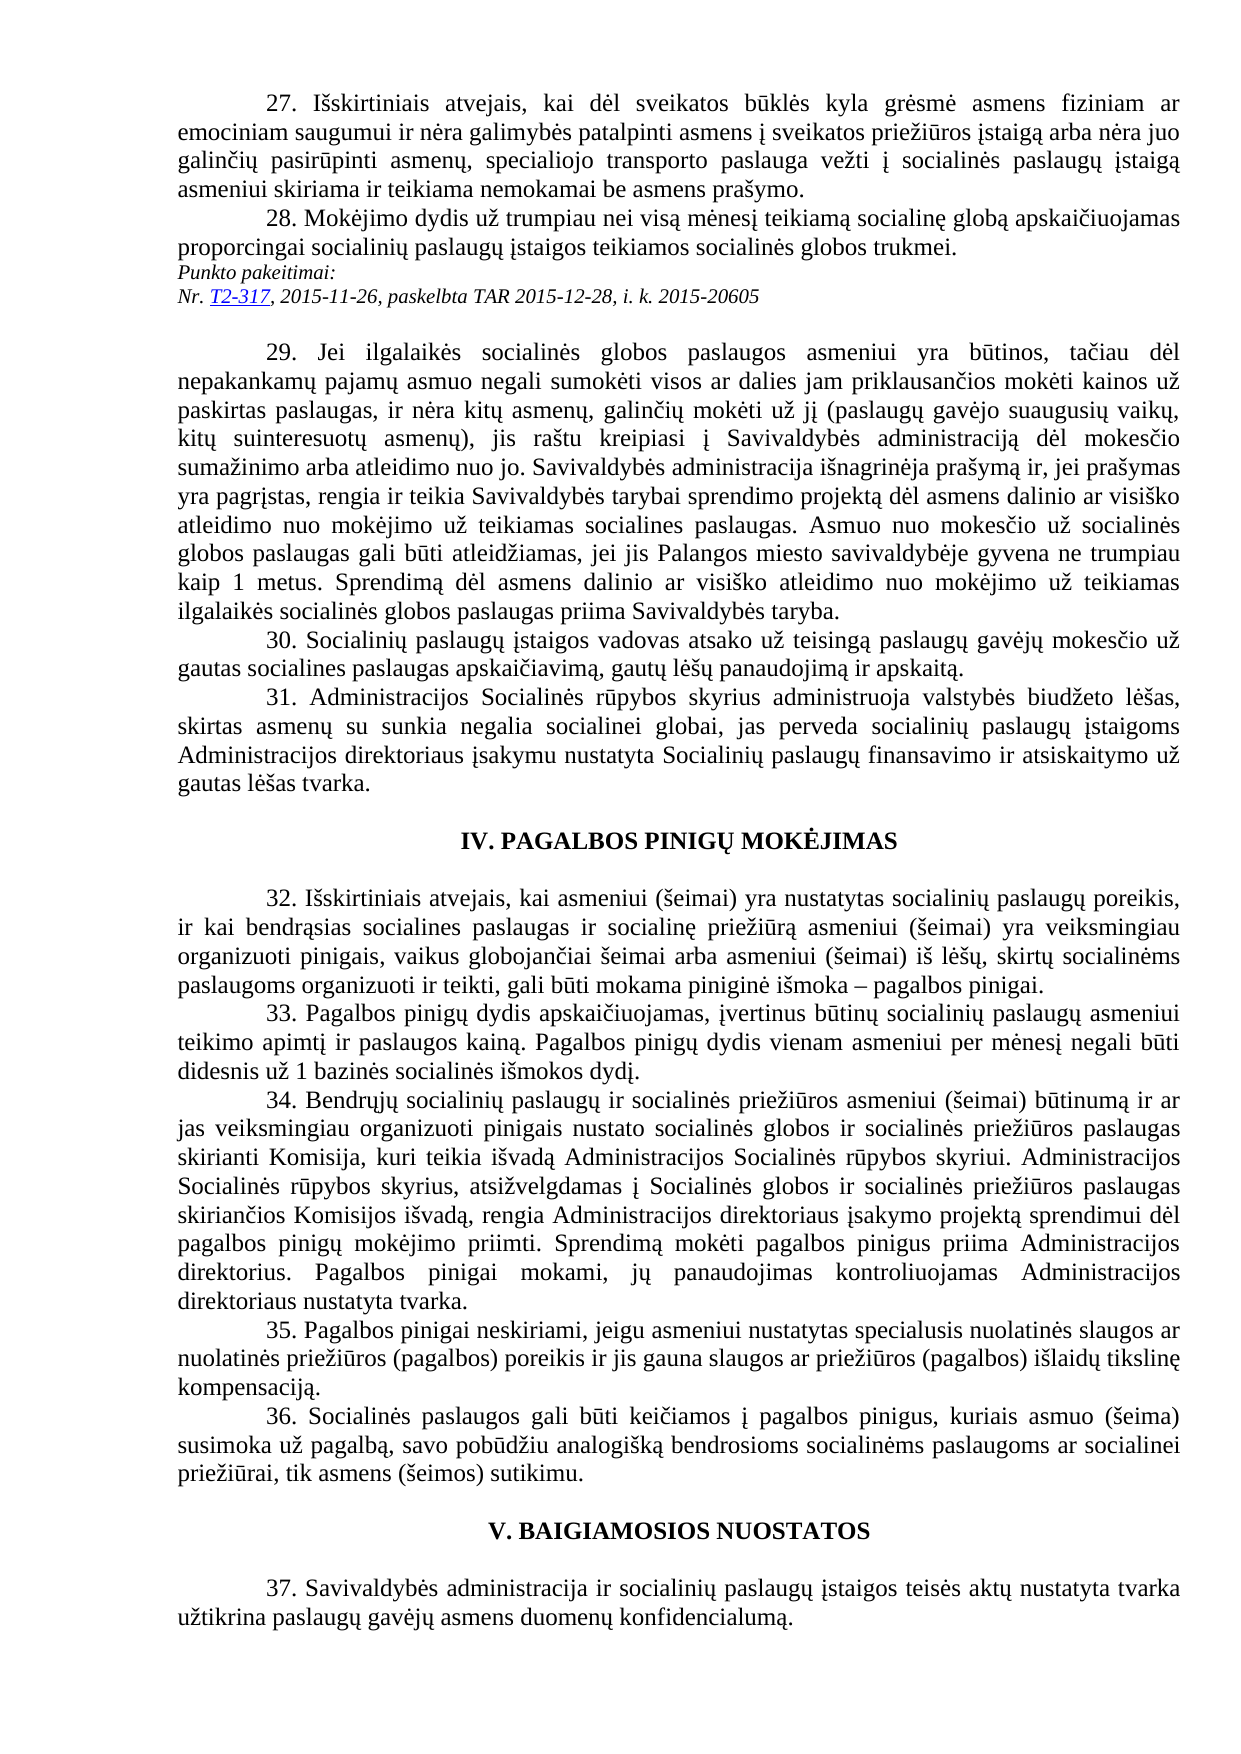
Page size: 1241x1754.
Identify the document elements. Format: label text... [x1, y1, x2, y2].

text Punkto pakeitimai: [177, 260, 1181, 284]
text 29. Jei ilgalaikės socialinės globos paslaugos asmeniui yra būtinos, tačiau dėl nepakankamų pajamų asmuo negali sumokėti visos ar dalies jam priklausančios mokėti kainos už paskirtas paslaugas, ir nėra kitų asmenų, galinčių mokėti už jį (paslaugų gavėjo suaugusių vaikų, kitų suinteresuotų asmenų), jis raštu kreipiasi į Savivaldybės administraciją dėl mokesčio sumažinimo arba atleidimo nuo jo. Savivaldybės administracija išnagrinėja prašymą ir, jei prašymas yra pagrįstas, rengia ir teikia Savivaldybės tarybai sprendimo projektą dėl asmens dalinio ar visiško atleidimo nuo mokėjimo už teikiamas socialines paslaugas. Asmuo nuo mokesčio už socialinės globos paslaugas gali būti atleidžiamas, jei jis Palangos miesto savivaldybėje gyvena ne trumpiau kaip 1 metus. Sprendimą dėl asmens dalinio ar visiško atleidimo nuo mokėjimo už teikiamas ilgalaikės socialinės globos paslaugas priima Savivaldybės taryba. [177, 337, 1181, 625]
text IV. PAGALBOS PINIGŲ MOKĖJIMAS [177, 826, 1181, 855]
text 32. Išskirtiniais atvejais, kai asmeniui (šeimai) yra nustatytas socialinių paslaugų poreikis, ir kai bendrąsias socialines paslaugas ir socialinę priežiūrą asmeniui (šeimai) yra veiksmingiau organizuoti pinigais, vaikus globojančiai šeimai arba asmeniui (šeimai) iš lėšų, skirtų socialinėms paslaugoms organizuoti ir teikti, gali būti mokama piniginė išmoka – pagalbos pinigai. [177, 883, 1181, 998]
text 30. Socialinių paslaugų įstaigos vadovas atsako už teisingą paslaugų gavėjų mokesčio už gautas socialines paslaugas apskaičiavimą, gautų lėšų panaudojimą ir apskaitą. [177, 625, 1181, 682]
text Nr. T2-317, 2015-11-26, paskelbta TAR 2015-12-28, i. k. 2015-20605 [177, 284, 1181, 308]
text 28. Mokėjimo dydis už trumpiau nei visą mėnesį teikiamą socialinę globą apskaičiuojamas proporcingai socialinių paslaugų įstaigos teikiamos socialinės globos trukmei. [177, 203, 1181, 260]
text 33. Pagalbos pinigų dydis apskaičiuojamas, įvertinus būtinų socialinių paslaugų asmeniui teikimo apimtį ir paslaugos kainą. Pagalbos pinigų dydis vienam asmeniui per mėnesį negali būti didesnis už 1 bazinės socialinės išmokos dydį. [177, 998, 1181, 1085]
text 27. Išskirtiniais atvejais, kai dėl sveikatos būklės kyla grėsmė asmens fiziniam ar emociniam saugumui ir nėra galimybės patalpinti asmens į sveikatos priežiūros įstaigą arba nėra juo galinčių pasirūpinti asmenų, specialiojo transporto paslauga vežti į socialinės paslaugų įstaigą asmeniui skiriama ir teikiama nemokamai be asmens prašymo. [177, 88, 1181, 203]
text 34. Bendrųjų socialinių paslaugų ir socialinės priežiūros asmeniui (šeimai) būtinumą ir ar jas veiksmingiau organizuoti pinigais nustato socialinės globos ir socialinės priežiūros paslaugas skirianti Komisija, kuri teikia išvadą Administracijos Socialinės rūpybos skyriui. Administracijos Socialinės rūpybos skyrius, atsižvelgdamas į Socialinės globos ir socialinės priežiūros paslaugas skiriančios Komisijos išvadą, rengia Administracijos direktoriaus įsakymo projektą sprendimui dėl pagalbos pinigų mokėjimo priimti. Sprendimą mokėti pagalbos pinigus priima Administracijos direktorius. Pagalbos pinigai mokami, jų panaudojimas kontroliuojamas Administracijos direktoriaus nustatyta tvarka. [177, 1085, 1181, 1315]
text 37. Savivaldybės administracija ir socialinių paslaugų įstaigos teisės aktų nustatyta tvarka užtikrina paslaugų gavėjų asmens duomenų konfidencialumą. [177, 1573, 1181, 1631]
text V. BAIGIAMOSIOS NUOSTATOS [177, 1516, 1181, 1545]
text 36. Socialinės paslaugos gali būti keičiamos į pagalbos pinigus, kuriais asmuo (šeima) susimoka už pagalbą, savo pobūdžiu analogišką bendrosioms socialinėms paslaugoms ar socialinei priežiūrai, tik asmens (šeimos) sutikimu. [177, 1401, 1181, 1487]
text 35. Pagalbos pinigai neskiriami, jeigu asmeniui nustatytas specialusis nuolatinės slaugos ar nuolatinės priežiūros (pagalbos) poreikis ir jis gauna slaugos ar priežiūros (pagalbos) išlaidų tikslinę kompensaciją. [177, 1315, 1181, 1401]
text 31. Administracijos Socialinės rūpybos skyrius administruoja valstybės biudžeto lėšas, skirtas asmenų su sunkia negalia socialinei globai, jas perveda socialinių paslaugų įstaigoms Administracijos direktoriaus įsakymu nustatyta Socialinių paslaugų finansavimo ir atsiskaitymo už gautas lėšas tvarka. [177, 682, 1181, 797]
